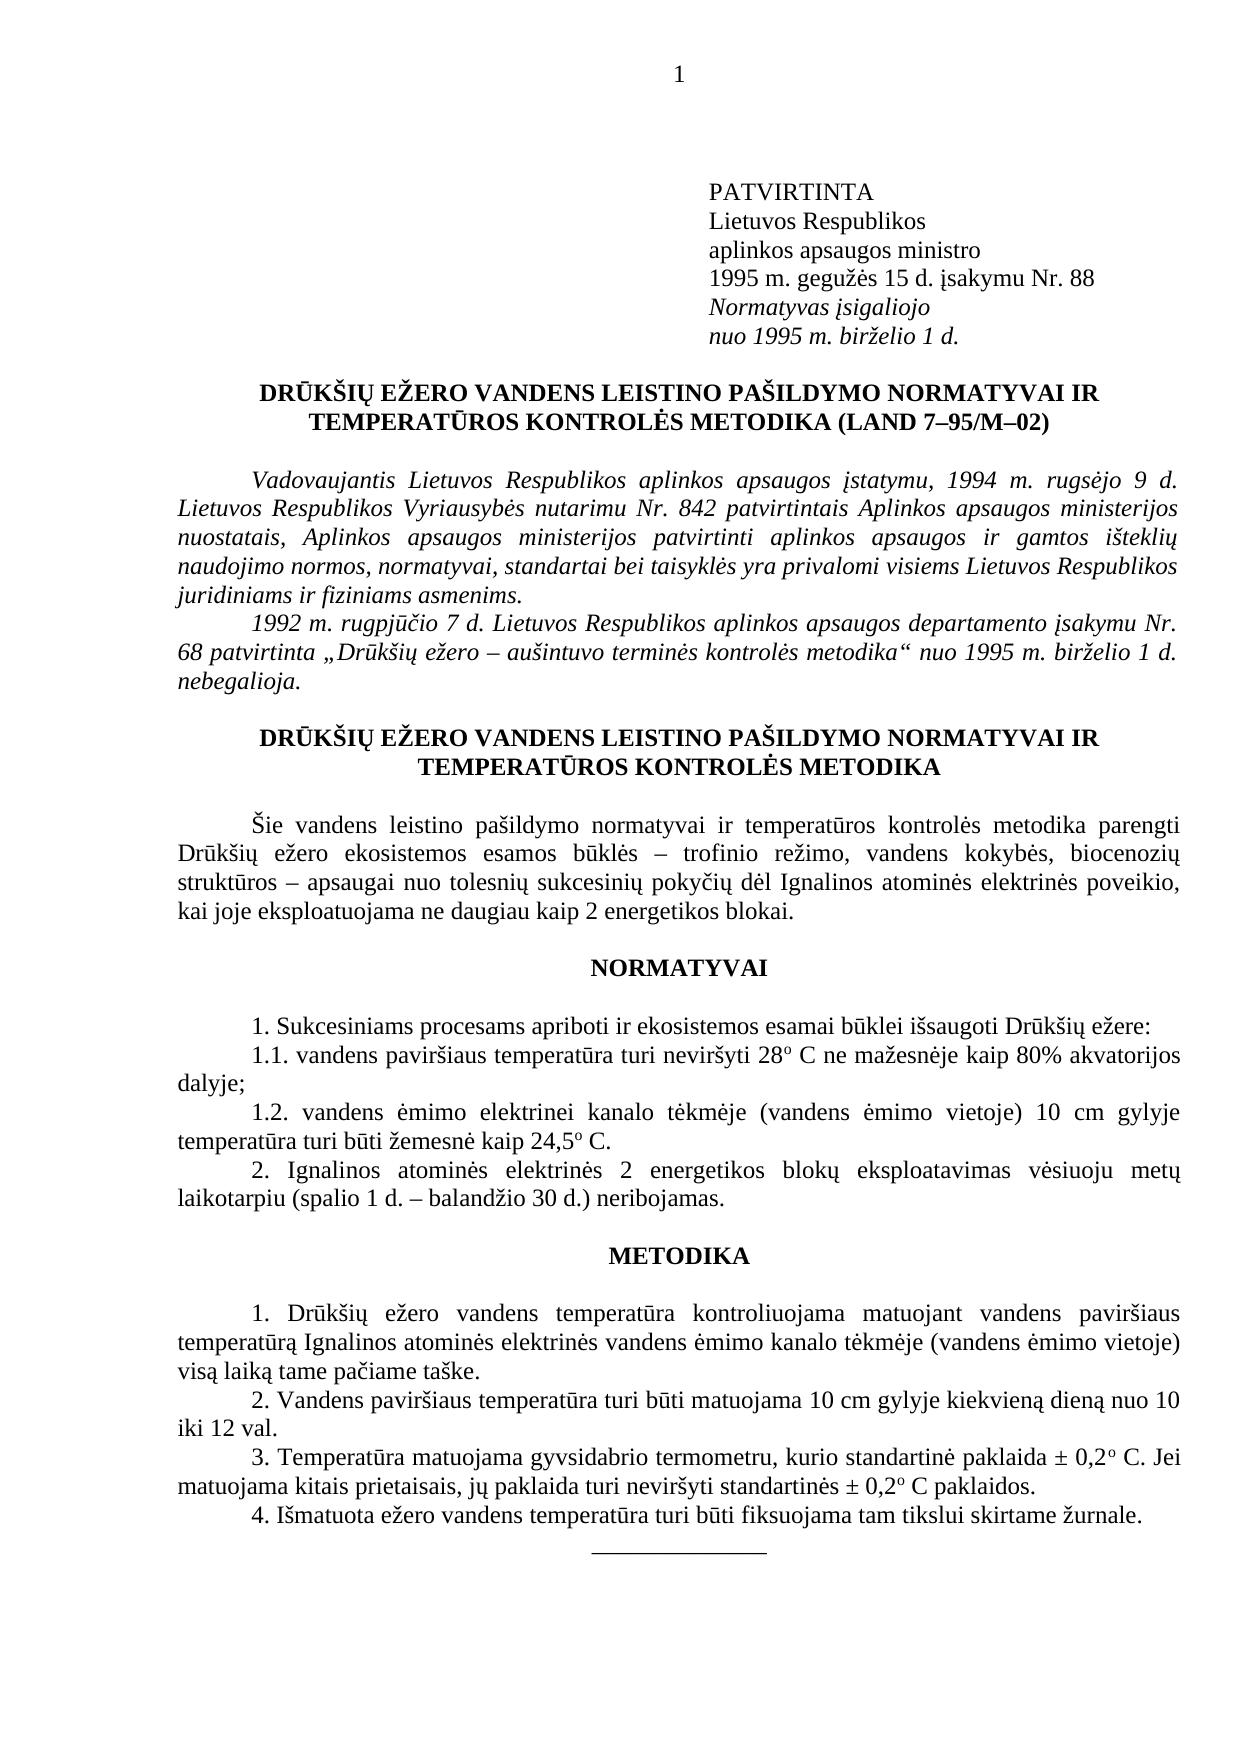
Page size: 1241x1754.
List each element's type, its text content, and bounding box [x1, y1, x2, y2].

text 1. Sukcesiniams procesams apriboti ir ekosistemos esamai būklei išsaugoti Drūkšių ežere: [177, 1011, 1181, 1040]
text 1995 m. gegužės 15 d. įsakymu Nr. 88 [177, 263, 1181, 292]
text 2. Vandens paviršiaus temperatūra turi būti matuojama 10 cm gylyje kiekvieną dieną nuo 10 iki 12 val. [177, 1385, 1181, 1442]
text 2. Ignalinos atominės elektrinės 2 energetikos blokų eksploatavimas vėsiuoju metų laikotarpiu (spalio 1 d. – balandžio 30 d.) neribojamas. [177, 1155, 1181, 1212]
text Lietuvos Respublikos [177, 206, 1181, 235]
text Vadovaujantis Lietuvos Respublikos aplinkos apsaugos įstatymu, 1994 m. rugsėjo 9 d. Lietuvos Respublikos Vyriausybės nutarimu Nr. 842 patvirtintais Aplinkos apsaugos ministerijos nuostatais, Aplinkos apsaugos ministerijos patvirtinti aplinkos apsaugos ir gamtos išteklių naudojimo normos, normatyvai, standartai bei taisyklės yra privalomi visiems Lietuvos Respublikos juridiniams ir fiziniams asmenims. [177, 465, 1181, 608]
text NORMATYVAI [177, 953, 1181, 982]
text Normatyvas įsigaliojo [177, 292, 1181, 321]
text ______________ [177, 1528, 1181, 1557]
text DRŪKŠIŲ EŽERO VANDENS LEISTINO PAŠILDYMO NORMATYVAI IR TEMPERATŪROS KONTROLĖS METODIKA (LAND 7–95/M–02) [177, 378, 1181, 436]
text nuo 1995 m. birželio 1 d. [177, 321, 1181, 350]
text METODIKA [177, 1241, 1181, 1270]
text 4. Išmatuota ežero vandens temperatūra turi būti fiksuojama tam tikslui skirtame žurnale. [177, 1500, 1181, 1528]
text Patvirtinta [177, 177, 1181, 206]
text Šie vandens leistino pašildymo normatyvai ir temperatūros kontrolės metodika parengti Drūkšių ežero ekosistemos esamos būklės – trofinio režimo, vandens kokybės, biocenozių struktūros – apsaugai nuo tolesnių sukcesinių pokyčių dėl Ignalinos atominės elektrinės poveikio, kai joje eksploatuojama ne daugiau kaip 2 energetikos blokai. [177, 810, 1181, 925]
text 1992 m. rugpjūčio 7 d. Lietuvos Respublikos aplinkos apsaugos departamento įsakymu Nr. 68 patvirtinta „Drūkšių ežero – aušintuvo terminės kontrolės metodika“ nuo 1995 m. birželio 1 d. nebegalioja. [177, 608, 1181, 695]
text 1.2. vandens ėmimo elektrinei kanalo tėkmėje (vandens ėmimo vietoje) 10 cm gylyje temperatūra turi būti žemesnė kaip 24,5o C. [177, 1097, 1181, 1155]
text 3. Temperatūra matuojama gyvsidabrio termometru, kurio standartinė paklaida ± 0,2o C. Jei matuojama kitais prietaisais, jų paklaida turi neviršyti standartinės ± 0,2o C paklaidos. [177, 1442, 1181, 1500]
text DRŪKŠIŲ EŽERO VANDENS LEISTINO PAŠILDYMO NORMATYVAI IR TEMPERATŪROS KONTROLĖS METODIKA [177, 723, 1181, 781]
text 1. Drūkšių ežero vandens temperatūra kontroliuojama matuojant vandens paviršiaus temperatūrą Ignalinos atominės elektrinės vandens ėmimo kanalo tėkmėje (vandens ėmimo vietoje) visą laiką tame pačiame taške. [177, 1298, 1181, 1385]
text 1.1. vandens paviršiaus temperatūra turi neviršyti 28o C ne mažesnėje kaip 80% akvatorijos dalyje; [177, 1040, 1181, 1097]
text aplinkos apsaugos ministro [177, 235, 1181, 263]
